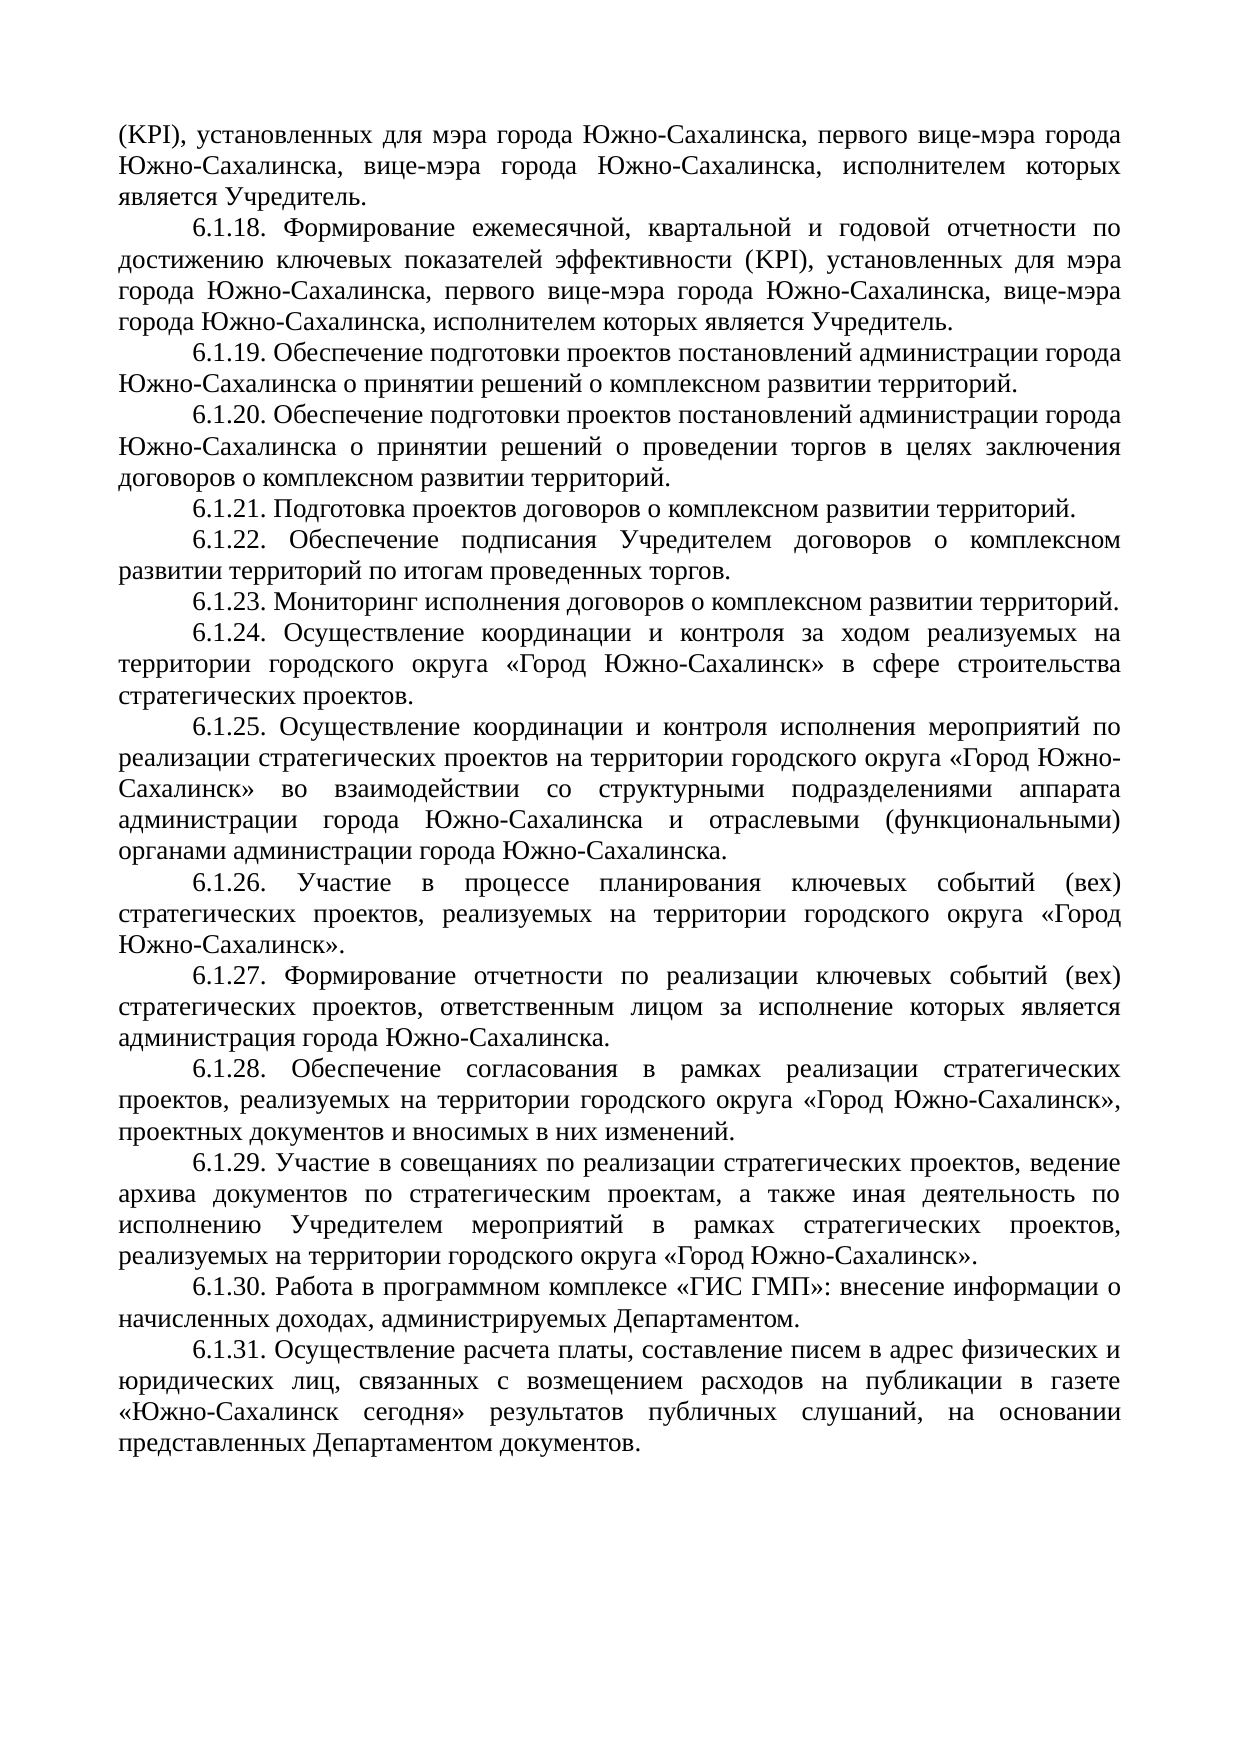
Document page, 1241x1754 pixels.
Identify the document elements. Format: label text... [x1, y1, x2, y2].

text 6.1.25. Осуществление координации и контроля исполнения мероприятий по реализации стратегических проектов на территории городского округа «Город Южно-Сахалинск» во взаимодействии со структурными подразделениями аппарата администрации города Южно-Сахалинска и отраслевыми (функциональными) органами администрации города Южно-Сахалинска. [118, 710, 1122, 866]
text 6.1.30. Работа в программном комплексе «ГИС ГМП»: внесение информации о начисленных доходах, администрируемых Департаментом. [118, 1271, 1122, 1333]
text 6.1.19. Обеспечение подготовки проектов постановлений администрации города Южно-Сахалинска о принятии решений о комплексном развитии территорий. [118, 336, 1122, 398]
text 6.1.28. Обеспечение согласования в рамках реализации стратегических проектов, реализуемых на территории городского округа «Город Южно-Сахалинск», проектных документов и вносимых в них изменений. [118, 1052, 1122, 1146]
text 6.1.26. Участие в процессе планирования ключевых событий (вех) стратегических проектов, реализуемых на территории городского округа «Город Южно-Сахалинск». [118, 866, 1122, 959]
text 6.1.22. Обеспечение подписания Учредителем договоров о комплексном развитии территорий по итогам проведенных торгов. [118, 523, 1122, 585]
text 6.1.23. Мониторинг исполнения договоров о комплексном развитии территорий. [118, 585, 1122, 616]
text 6.1.27. Формирование отчетности по реализации ключевых событий (вех) стратегических проектов, ответственным лицом за исполнение которых является администрация города Южно-Сахалинска. [118, 959, 1122, 1052]
text 6.1.31. Осуществление расчета платы, составление писем в адрес физических и юридических лиц, связанных с возмещением расходов на публикации в газете «Южно-Сахалинск сегодня» результатов публичных слушаний, на основании представленных Департаментом документов. [118, 1333, 1122, 1457]
text 6.1.18. Формирование ежемесячной, квартальной и годовой отчетности по достижению ключевых показателей эффективности (KPI), установленных для мэра города Южно-Сахалинска, первого вице-мэра города Южно-Сахалинска, вице-мэра города Южно-Сахалинска, исполнителем которых является Учредитель. [118, 212, 1122, 336]
text 6.1.29. Участие в совещаниях по реализации стратегических проектов, ведение архива документов по стратегическим проектам, а также иная деятельность по исполнению Учредителем мероприятий в рамках стратегических проектов, реализуемых на территории городского округа «Город Южно-Сахалинск». [118, 1146, 1122, 1271]
text 6.1.20. Обеспечение подготовки проектов постановлений администрации города Южно-Сахалинска о принятии решений о проведении торгов в целях заключения договоров о комплексном развитии территорий. [118, 398, 1122, 492]
text (KPI), установленных для мэра города Южно-Сахалинска, первого вице-мэра города Южно-Сахалинска, вице-мэра города Южно-Сахалинска, исполнителем которых является Учредитель. [118, 118, 1122, 212]
text 6.1.24. Осуществление координации и контроля за ходом реализуемых на территории городского округа «Город Южно-Сахалинск» в сфере строительства стратегических проектов. [118, 616, 1122, 710]
text 6.1.21. Подготовка проектов договоров о комплексном развитии территорий. [118, 492, 1122, 523]
